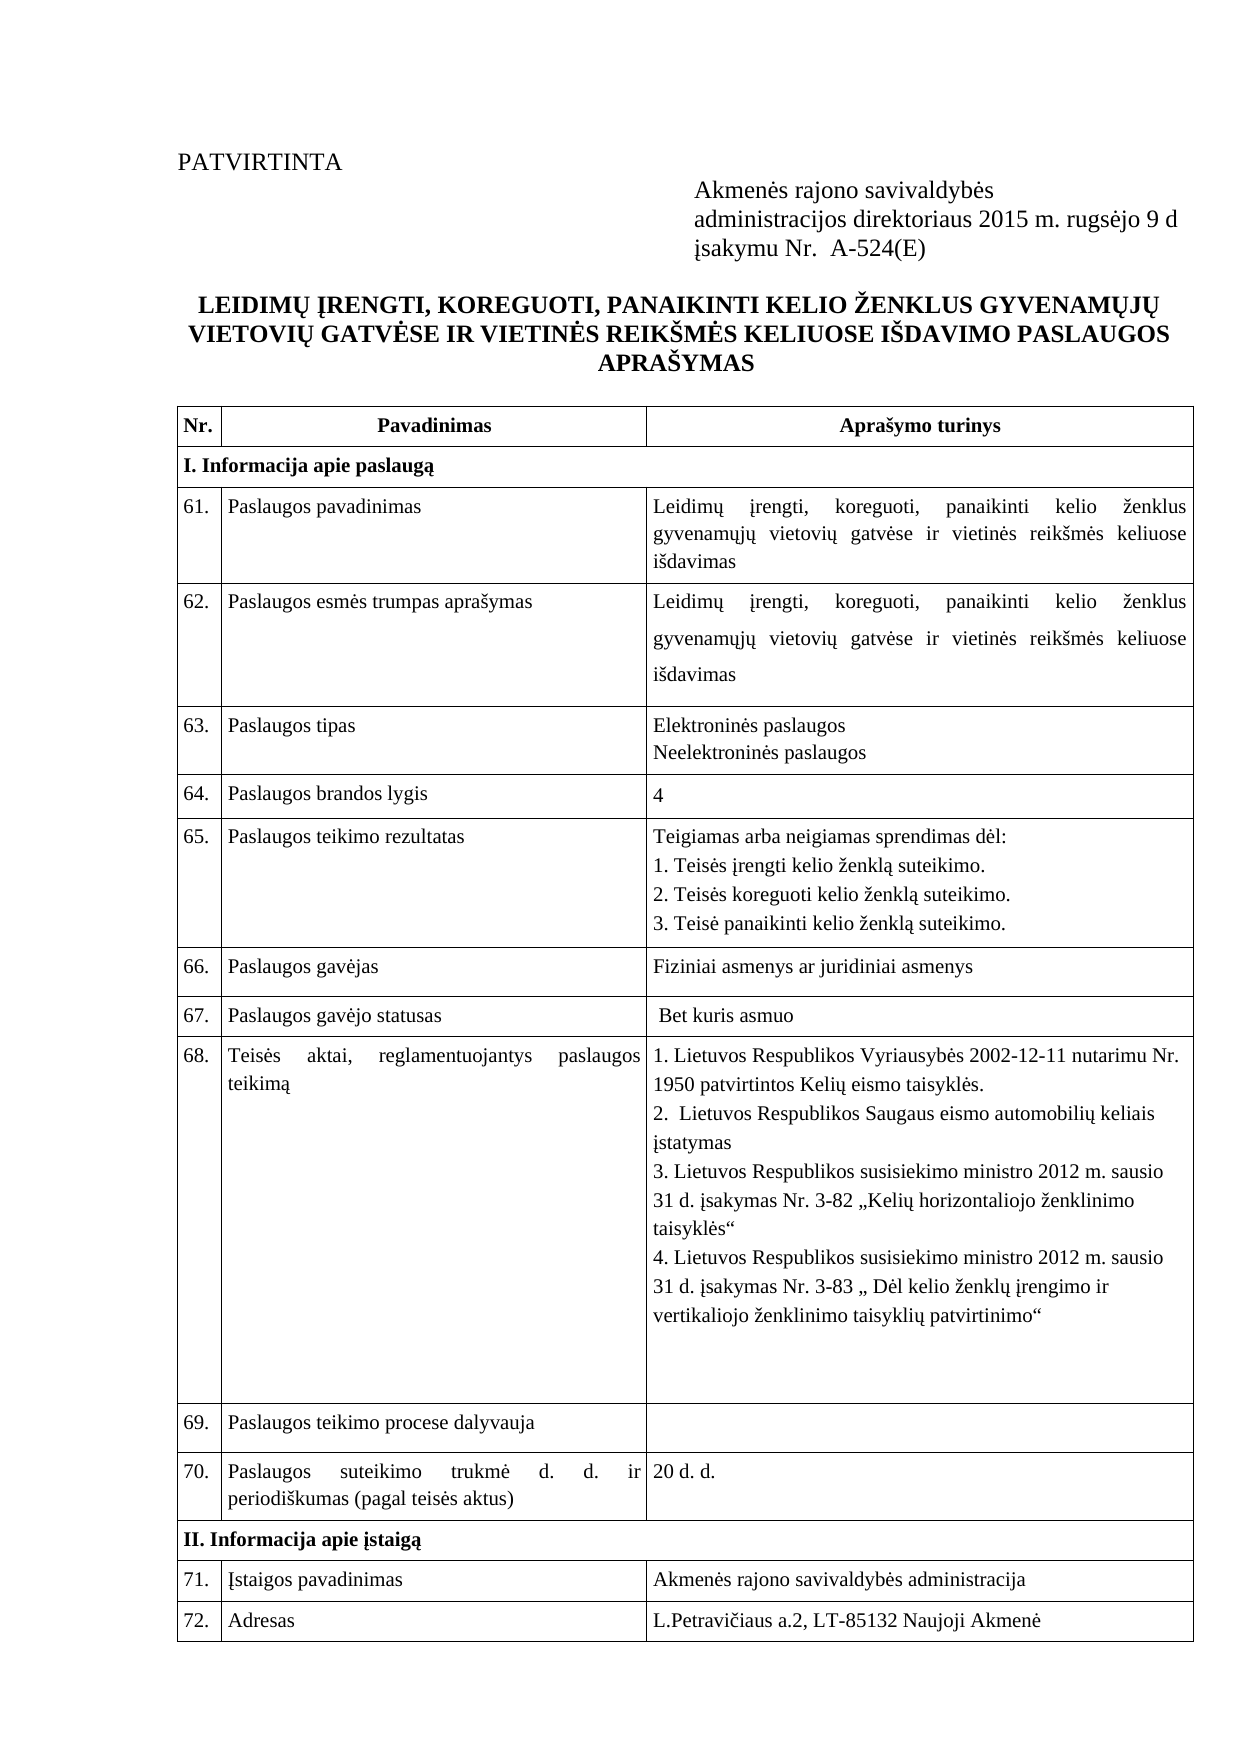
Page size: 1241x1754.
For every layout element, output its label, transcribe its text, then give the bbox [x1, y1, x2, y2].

table_cell Fiziniai asmenys ar juridiniai asmenys [647, 948, 1193, 996]
text LEIDIMŲ ĮRENGTI, KOREGUOTI, PANAIKINTI KELIO ŽENKLUS GYVENAMŲJŲ VIETOVIŲ GATVĖSE IR VIETINĖS REIKŠMĖS KELIUOSE IŠDAVIMO PASLAUGOS APRAŠYMAS [177, 291, 1181, 377]
text PATVIRTINTA [177, 118, 1181, 176]
table_cell Paslaugos esmės trumpas aprašymas [222, 584, 646, 706]
table_cell 64. [178, 775, 221, 817]
table_cell 61. [178, 488, 221, 582]
table_cell 69. [178, 1404, 221, 1452]
table_cell Adresas [222, 1602, 646, 1641]
table_cell 65. [178, 819, 221, 947]
table_cell Paslaugos pavadinimas [222, 488, 646, 582]
table_cell Paslaugos gavėjo statusas [222, 997, 646, 1036]
text Akmenės rajono savivaldybės [177, 176, 1181, 204]
table_cell II. Informacija apie įstaigą [178, 1521, 1193, 1560]
table_cell Paslaugos teikimo rezultatas [222, 819, 646, 947]
table_cell 70. [178, 1453, 221, 1520]
table_cell Leidimų įrengti, koreguoti, panaikinti kelio ženklus gyvenamųjų vietovių gatvėse ir vietinės reikšmės keliuose išdavimas [647, 584, 1193, 706]
table_cell Įstaigos pavadinimas [222, 1561, 646, 1601]
table_cell Teisės aktai, reglamentuojantys paslaugos teikimą [222, 1037, 646, 1403]
table_header Nr. [178, 407, 221, 446]
table_cell Paslaugos gavėjas [222, 948, 646, 996]
table_cell Elektroninės paslaugos Neelektroninės paslaugos [647, 707, 1193, 774]
table_header Aprašymo turinys [647, 407, 1193, 446]
table_cell 1. Lietuvos Respublikos Vyriausybės 2002-12-11 nutarimu Nr. 1950 patvirtintos Kelių eismo taisyklės. 2. Lietuvos Respublikos Saugaus eismo automobilių keliais įstatymas 3. Lietuvos Respublikos susisiekimo ministro 2012 m. sausio 31 d. įsakymas Nr. 3-82 „Kelių horizontaliojo ženklinimo taisyklės“ 4. Lietuvos Respublikos susisiekimo ministro 2012 m. sausio 31 d. įsakymas Nr. 3-83 „ Dėl kelio ženklų įrengimo ir vertikaliojo ženklinimo taisyklių patvirtinimo“ [647, 1037, 1193, 1403]
table_cell 63. [178, 707, 221, 774]
table_header Pavadinimas [222, 407, 646, 446]
table_cell Teigiamas arba neigiamas sprendimas dėl: 1. Teisės įrengti kelio ženklą suteikimo. 2. Teisės koreguoti kelio ženklą suteikimo. 3. Teisė panaikinti kelio ženklą suteikimo. [647, 819, 1193, 947]
table_cell 67. [178, 997, 221, 1036]
table_cell 4 [647, 775, 1193, 817]
table_cell [647, 1404, 1193, 1452]
table_cell Akmenės rajono savivaldybės administracija [647, 1561, 1193, 1601]
table_cell Bet kuris asmuo [647, 997, 1193, 1036]
table_cell 68. [178, 1037, 221, 1403]
table_cell L.Petravičiaus a.2, LT-85132 Naujoji Akmenė [647, 1602, 1193, 1641]
table_cell 72. [178, 1602, 221, 1641]
table_cell Paslaugos suteikimo trukmė d. d. ir periodiškumas (pagal teisės aktus) [222, 1453, 646, 1520]
table_cell 20 d. d. [647, 1453, 1193, 1520]
table_cell Paslaugos teikimo procese dalyvauja [222, 1404, 646, 1452]
text administracijos direktoriaus 2015 m. rugsėjo 9 d [177, 204, 1181, 233]
table_cell 71. [178, 1561, 221, 1601]
text įsakymu Nr. A-524(E) [177, 233, 1181, 262]
table_cell I. Informacija apie paslaugą [178, 447, 1193, 487]
table_cell Paslaugos brandos lygis [222, 775, 646, 817]
table_cell Leidimų įrengti, koreguoti, panaikinti kelio ženklus gyvenamųjų vietovių gatvėse ir vietinės reikšmės keliuose išdavimas [647, 488, 1193, 582]
table_cell 62. [178, 584, 221, 706]
table_cell Paslaugos tipas [222, 707, 646, 774]
table_cell 66. [178, 948, 221, 996]
